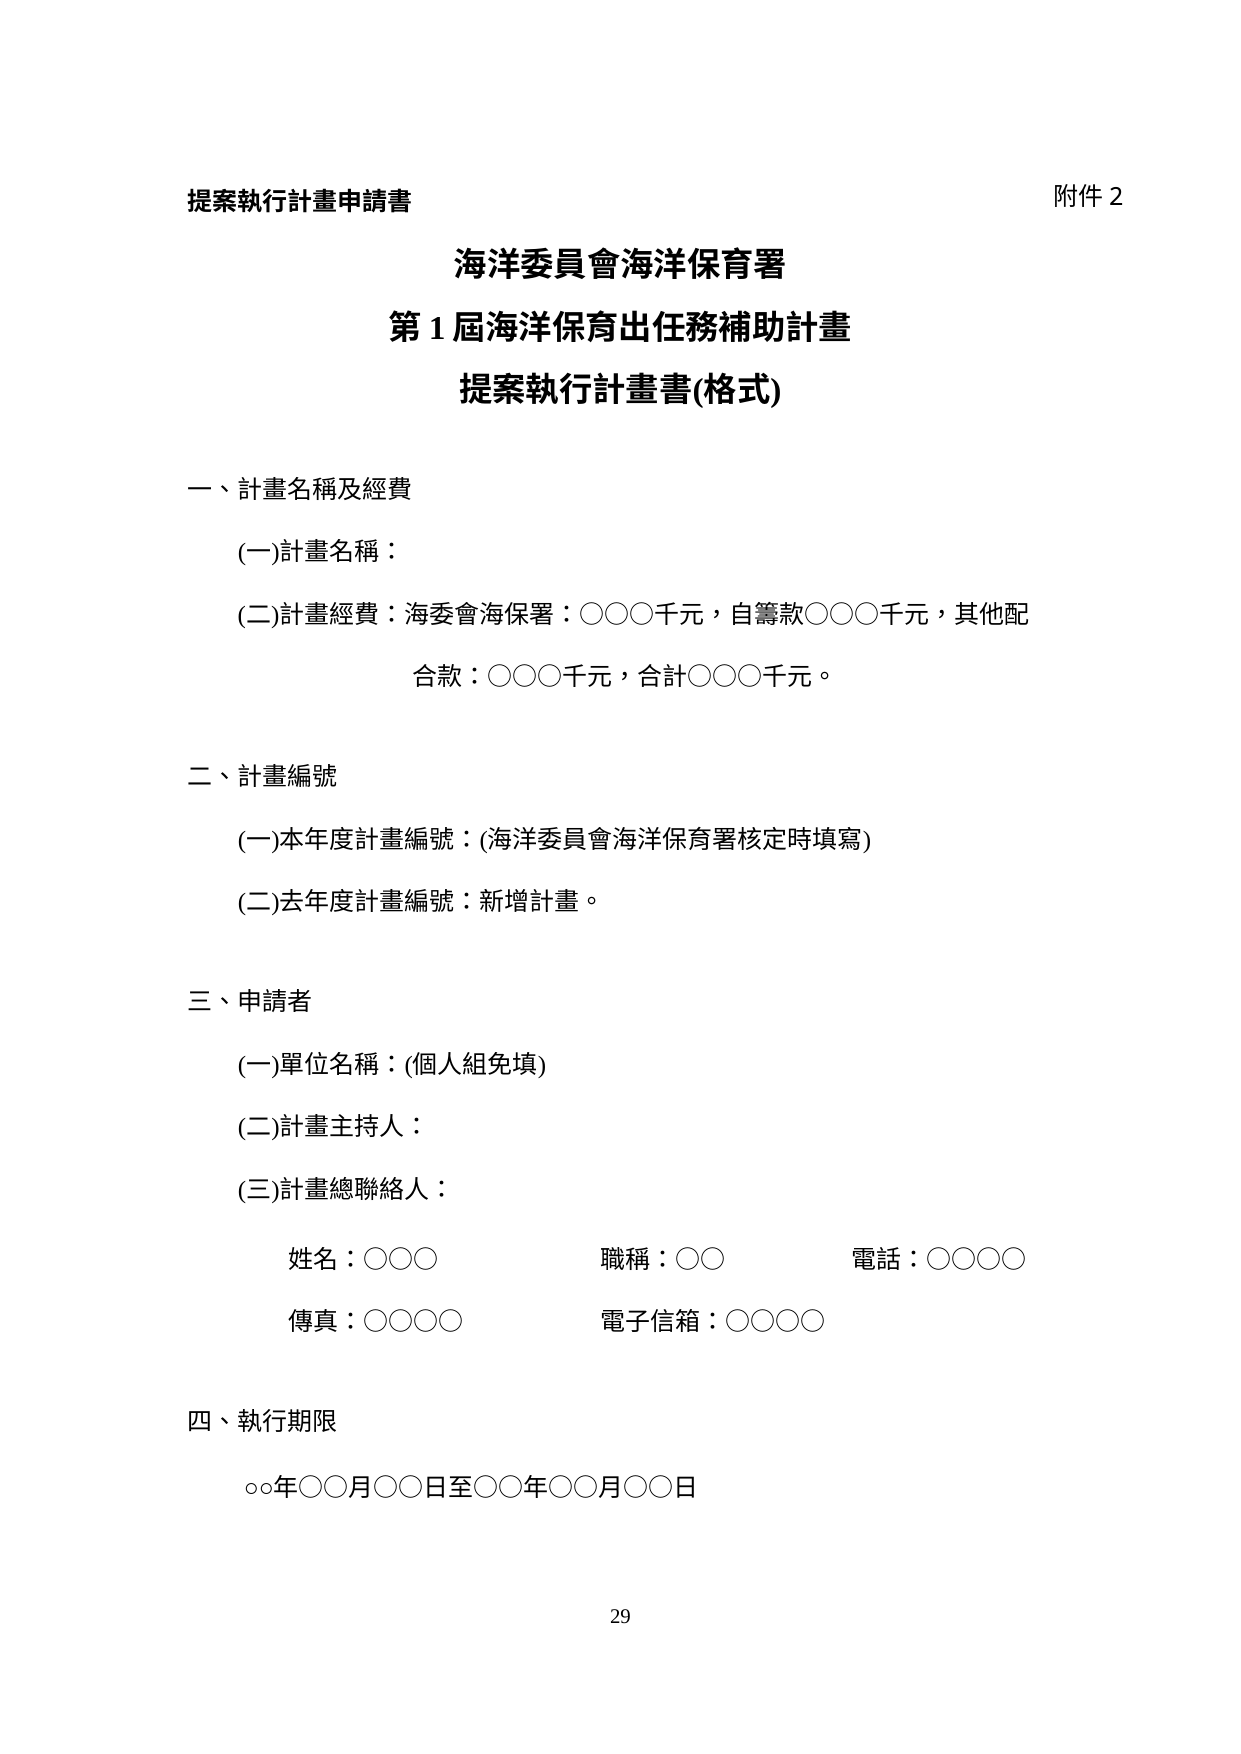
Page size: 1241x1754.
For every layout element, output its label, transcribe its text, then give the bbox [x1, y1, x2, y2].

text 提案執行計畫書(格式) [187, 346, 1053, 408]
text 三、申請者 [187, 958, 1053, 1021]
table_header 電話：○○○○ [849, 1216, 1074, 1278]
text 海洋委員會海洋保育署 [187, 221, 1053, 283]
table_cell 電子信箱：○○○○ [598, 1278, 1074, 1341]
text (一)計畫名稱： [187, 508, 1053, 571]
text 一、計畫名稱及經費 [187, 446, 1053, 508]
subtitle 提案執行計畫申請書 [187, 158, 1053, 221]
text (二)計畫主持人： [238, 1083, 1053, 1146]
text 四、執行期限 [187, 1378, 1053, 1441]
text (一)本年度計畫編號：(海洋委員會海洋保育署核定時填寫) [187, 796, 1053, 858]
text (二)計畫經費：海委會海保署：○○○千元，自籌款○○○千元，其他配合款：○○○千元，合計○○○千元。 [237, 571, 1053, 696]
table_header 姓名：○○○ [286, 1216, 598, 1278]
text ○○年○○月○○日至○○年○○月○○日 [243, 1467, 1053, 1503]
text (三)計畫總聯絡人： [238, 1146, 1053, 1208]
text 第1屆海洋保育出任務補助計畫 [187, 283, 1053, 346]
text (二)去年度計畫編號：新增計畫。 [187, 858, 1053, 921]
text 二、計畫編號 [187, 733, 1053, 796]
text [1038, 169, 1150, 219]
table_header 職稱：○○ [598, 1216, 848, 1278]
text 附件2 [1053, 176, 1135, 211]
table_cell 傳真：○○○○ [286, 1278, 598, 1341]
text (一)單位名稱：(個人組免填) [238, 1021, 1053, 1083]
